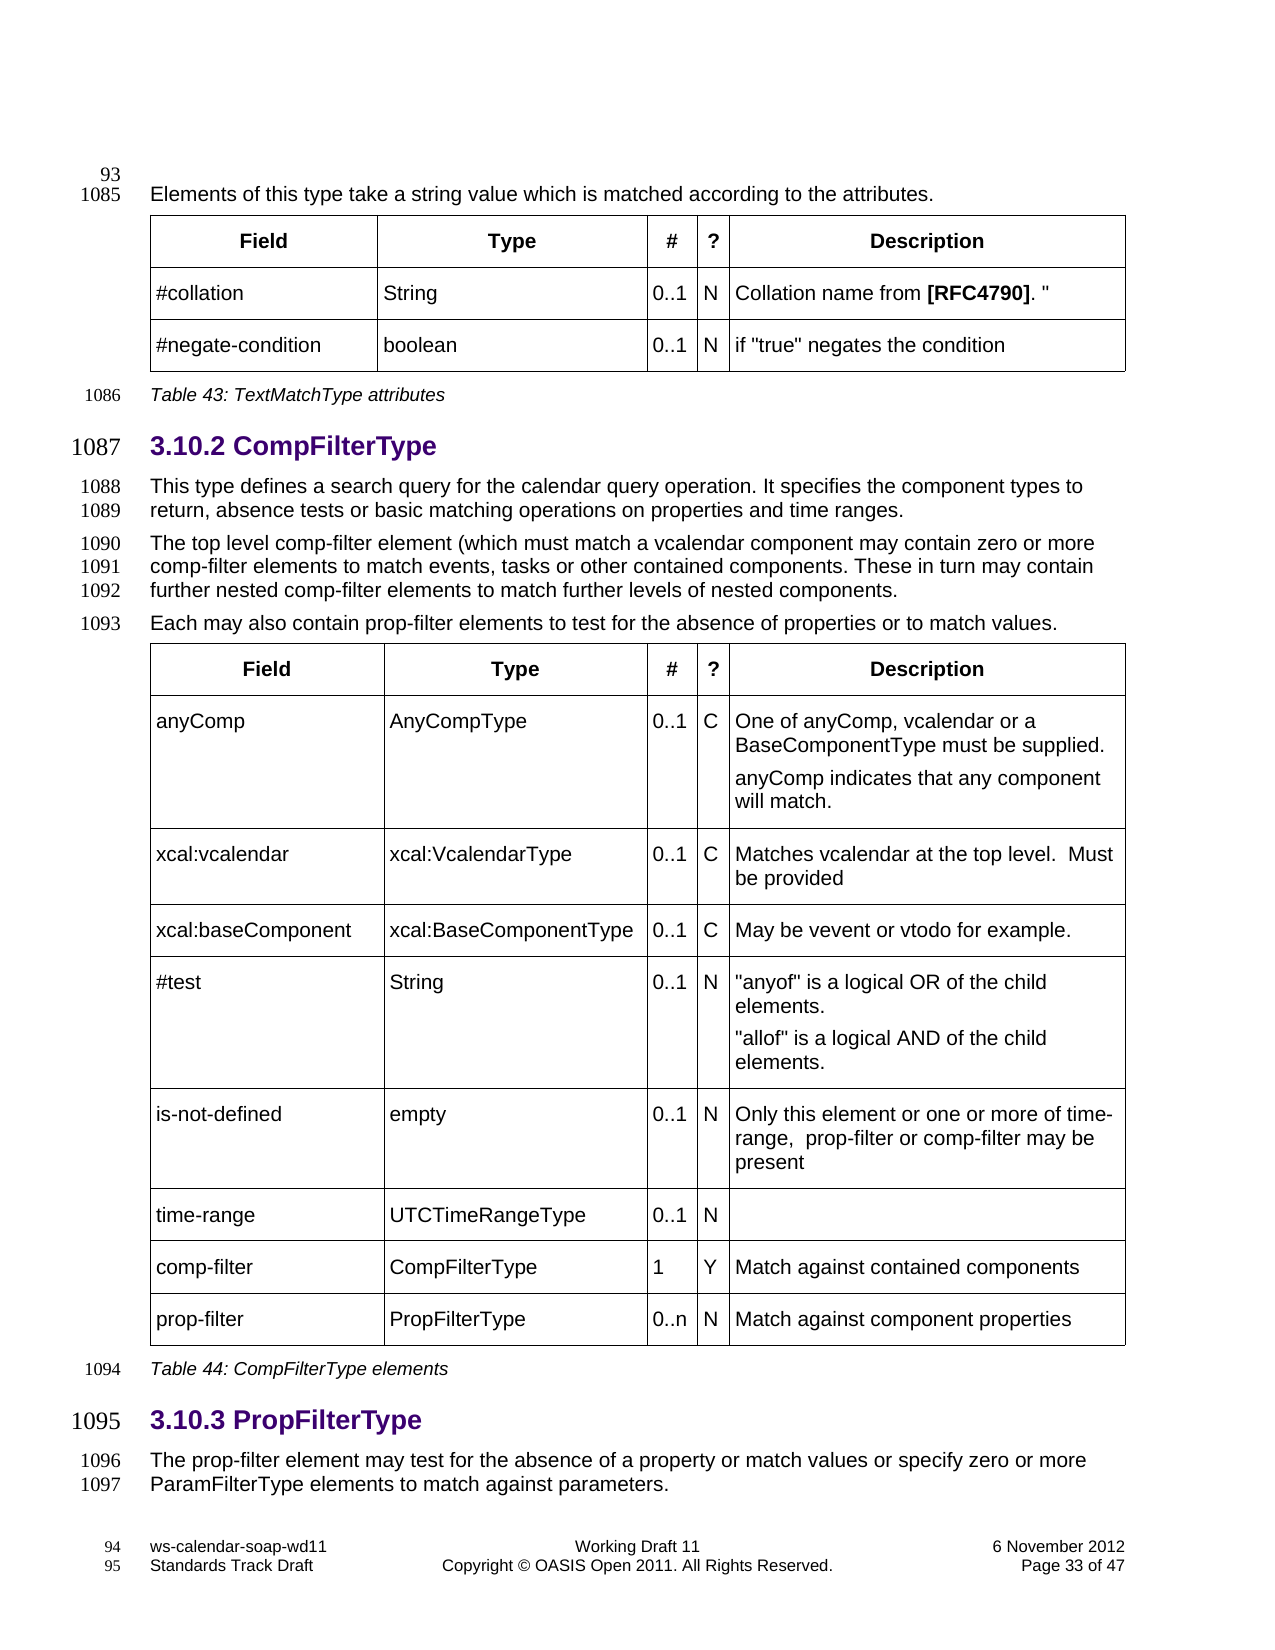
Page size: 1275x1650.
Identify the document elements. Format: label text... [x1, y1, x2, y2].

text Table 43: TextMatchType attributes [150, 384, 1125, 405]
table_cell 0..1 [648, 696, 697, 827]
table_cell 0..1 [648, 268, 697, 319]
table_cell N [698, 1089, 729, 1188]
table_cell boolean [378, 320, 647, 371]
table_cell #collation [151, 268, 377, 319]
table_cell One of anyComp, vcalendar or a BaseComponentType must be supplied. anyComp indicates that any component will match. [730, 696, 1125, 827]
table_cell comp-filter [151, 1241, 384, 1293]
text Each may also contain prop-filter elements to test for the absence of properties or to match values. [150, 611, 1125, 634]
table_header Description [730, 644, 1125, 695]
table_header Field [151, 644, 384, 695]
table_cell #test [151, 957, 384, 1088]
table_header # [648, 216, 697, 267]
table_cell AnyCompType [385, 696, 647, 827]
table_cell xcal:VcalendarType [385, 829, 647, 903]
subtitle CompFilterType [150, 430, 1125, 462]
text Elements of this type take a string value which is matched according to the attributes. [150, 182, 1125, 206]
table_header ? [698, 216, 729, 267]
table_cell PropFilterType [385, 1294, 647, 1345]
table_cell N [698, 268, 729, 319]
table_cell N [698, 1189, 729, 1240]
table_cell Only this element or one or more of time-range, prop-filter or comp-filter may be present [730, 1089, 1125, 1188]
table_cell empty [385, 1089, 647, 1188]
table_cell N [698, 320, 729, 371]
table_cell time-range [151, 1189, 384, 1240]
table_cell Matches vcalendar at the top level. Must be provided [730, 829, 1125, 903]
table_cell #negate-condition [151, 320, 377, 371]
table_cell if "true" negates the condition [730, 320, 1125, 371]
table_cell 0..1 [648, 829, 697, 903]
text The prop-filter element may test for the absence of a property or match values or specify zero or more ParamFilterType elements to match against parameters. [150, 1448, 1125, 1496]
table_cell xcal:vcalendar [151, 829, 384, 903]
text This type defines a search query for the calendar query operation. It specifies the component types to return, absence tests or basic matching operations on properties and time ranges. [150, 474, 1125, 522]
table_cell May be vevent or vtodo for example. [730, 905, 1125, 956]
table_cell C [698, 905, 729, 956]
table_cell [730, 1189, 1125, 1240]
table_header Type [378, 216, 647, 267]
table_header Description [730, 216, 1125, 267]
table_cell Collation name from [RFC4790]. " [730, 268, 1125, 319]
table_header ? [698, 644, 729, 695]
table_cell 0..1 [648, 1089, 697, 1188]
table_cell String [385, 957, 647, 1088]
table_cell String [378, 268, 647, 319]
table_cell UTCTimeRangeType [385, 1189, 647, 1240]
table_header # [648, 644, 697, 695]
table_cell 1 [648, 1241, 697, 1293]
table_cell Match against component properties [730, 1294, 1125, 1345]
table_cell Y [698, 1241, 729, 1293]
table_cell C [698, 696, 729, 827]
table_cell xcal:baseComponent [151, 905, 384, 956]
table_cell Match against contained components [730, 1241, 1125, 1293]
table_cell anyComp [151, 696, 384, 827]
subtitle PropFilterType [150, 1404, 1125, 1435]
table_cell 0..1 [648, 905, 697, 956]
table_cell N [698, 957, 729, 1088]
table_cell 0..1 [648, 320, 697, 371]
table_cell is-not-defined [151, 1089, 384, 1188]
table_cell C [698, 829, 729, 903]
table_cell CompFilterType [385, 1241, 647, 1293]
table_header Field [151, 216, 377, 267]
table_cell xcal:BaseComponentType [385, 905, 647, 956]
table_cell N [698, 1294, 729, 1345]
table_cell "anyof" is a logical OR of the child elements. "allof" is a logical AND of the child elements. [730, 957, 1125, 1088]
table_cell 0..1 [648, 957, 697, 1088]
table_cell 0..n [648, 1294, 697, 1345]
table_cell 0..1 [648, 1189, 697, 1240]
table_header Type [385, 644, 647, 695]
table_cell prop-filter [151, 1294, 384, 1345]
text The top level comp-filter element (which must match a vcalendar component may contain zero or more comp-filter elements to match events, tasks or other contained components. These in turn may contain further nested comp-filter elements to match further levels of nested components. [150, 530, 1125, 602]
text Table 44: CompFilterType elements [150, 1357, 1125, 1379]
